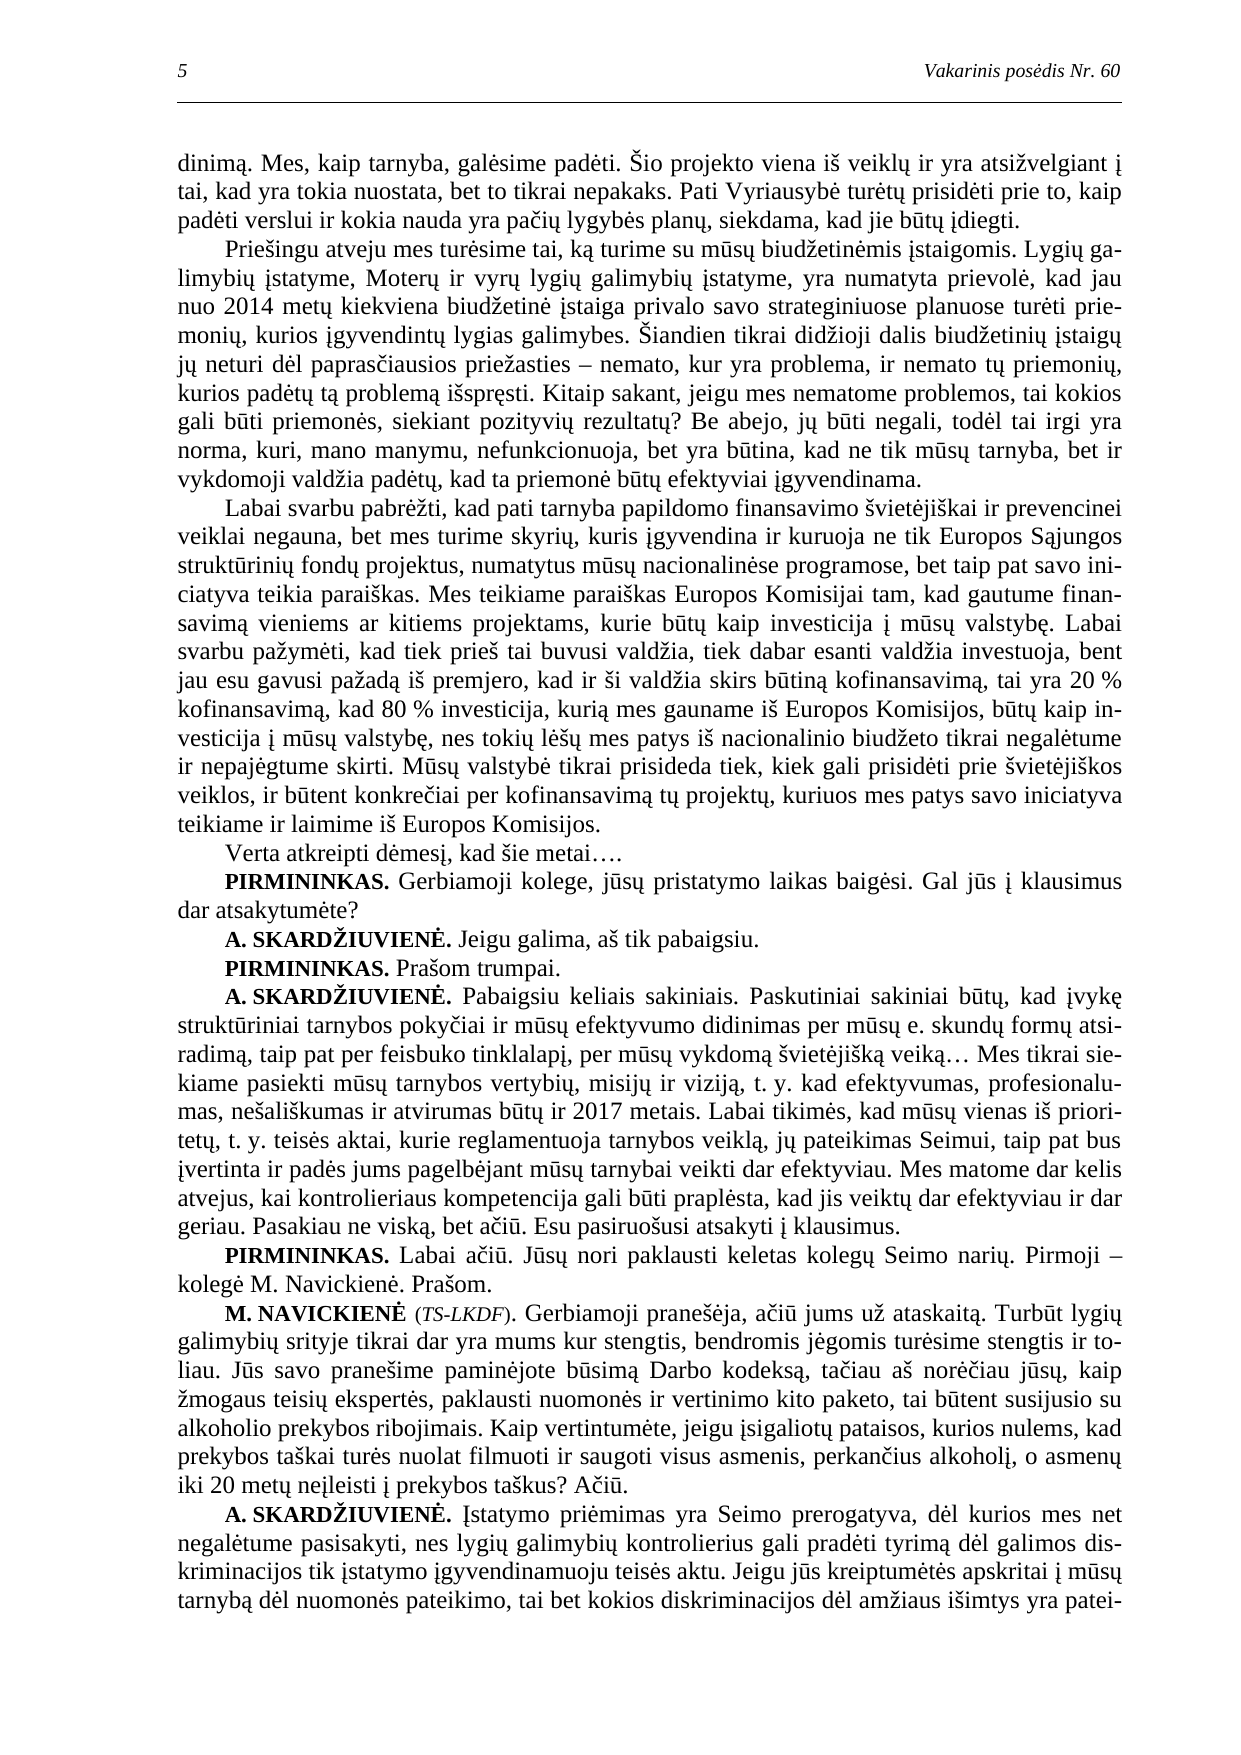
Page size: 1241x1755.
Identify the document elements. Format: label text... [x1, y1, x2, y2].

text di­ni­mą. Mes, kaip tar­ny­ba, ga­lė­si­me pa­dė­ti. Šio pro­jek­to vie­na iš veik­lų ir yra at­si­žvel­giant į tai, kad yra to­kia nuo­sta­ta, bet to tik­rai ne­pa­kaks. Pa­ti Vy­riau­sy­bė tu­rė­tų pri­si­dė­ti prie to, kaip pa­dė­ti ver­slui ir ko­kia nau­da yra pa­čių ly­gy­bės pla­nų, siek­da­ma, kad jie bū­tų įdieg­ti. [177, 148, 1122, 234]
text La­bai svar­bu pa­brėž­ti, kad pa­ti tar­ny­ba pa­pil­do­mo fi­nan­sa­vi­mo švie­tė­jiš­kai ir pre­ven­ci­nei veik­lai ne­gau­na, bet mes tu­ri­me sky­rių, ku­ris įgy­ven­di­na ir ku­ruo­ja ne tik Eu­ro­pos Są­jun­gos struk­tū­ri­nių fon­dų pro­jek­tus, nu­ma­ty­tus mū­sų na­cio­na­li­nė­se pro­gra­mo­se, bet taip pat sa­vo ini­cia­ty­va tei­kia pa­raiš­kas. Mes tei­kia­me pa­raiš­kas Eu­ro­pos Ko­mi­si­jai tam, kad gau­tu­me fi­nan­sa­vi­mą vie­niems ar ki­tiems pro­jek­tams, ku­rie bū­tų kaip in­ves­ti­ci­ja į mū­sų vals­ty­bę. La­bai svar­bu pa­žy­mė­ti, kad tiek prieš tai bu­vu­si val­džia, tiek da­bar esan­ti val­džia in­ves­tuo­ja, bent jau esu ga­vu­si pa­ža­dą iš prem­je­ro, kad ir ši val­džia skirs bū­ti­ną ko­fi­nan­sa­vi­mą, tai yra 20 % ko­fi­nan­sa­vi­mą, kad 80 % in­ves­ti­ci­ja, ku­rią mes gau­na­me iš Eu­ro­pos Ko­mi­si­jos, bū­tų kaip in­ves­ti­ci­ja į mū­sų vals­ty­bę, nes to­kių lė­šų mes pa­tys iš na­cio­na­li­nio biu­dže­to tik­rai ne­ga­lė­tu­me ir ne­pa­jėg­tu­me skir­ti. Mū­sų vals­ty­bė tik­rai pri­si­de­da tiek, kiek ga­li pri­si­dė­ti prie švie­tė­jiš­kos veik­los, ir bū­tent kon­kre­čiai per ko­fi­nan­sa­vi­mą tų pro­jek­tų, ku­riuos mes pa­tys sa­vo ini­cia­ty­va tei­kia­me ir lai­mi­me iš Eu­ro­pos Ko­mi­si­jos. [177, 493, 1122, 838]
text Prie­šin­gu at­ve­ju mes tu­rė­si­me tai, ką tu­ri­me su mū­sų biu­dže­ti­nė­mis įstai­go­mis. Ly­gių ga­li­my­bių įsta­ty­me, Mo­te­rų ir vy­rų ly­gių ga­li­my­bių įsta­ty­me, yra nu­ma­ty­ta prie­vo­lė, kad jau nuo 2014 me­tų kiek­vie­na biu­dže­ti­nė įstai­ga pri­va­lo sa­vo stra­te­gi­niuo­se pla­nuo­se tu­rė­ti prie­mo­nių, ku­rios įgy­ven­din­tų ly­gias ga­li­my­bes. Šian­dien tik­rai di­džio­ji da­lis biu­dže­ti­nių įstai­gų jų ne­tu­ri dėl pa­pras­čiau­sios prie­žas­ties – ne­ma­to, kur yra pro­ble­ma, ir ne­ma­to tų prie­mo­nių, ku­rios pa­dė­tų tą pro­ble­mą iš­spręs­ti. Ki­taip sa­kant, jei­gu mes ne­ma­to­me pro­ble­mos, tai ko­kios ga­li bū­ti prie­mo­nės, sie­kiant po­zi­ty­vių re­zul­ta­tų? Be abe­jo, jų bū­ti ne­ga­li, to­dėl tai ir­gi yra nor­ma, ku­ri, ma­no ma­ny­mu, ne­funk­cio­nuo­ja, bet yra bū­ti­na, kad ne tik mū­sų tar­ny­ba, bet ir vyk­do­mo­ji val­džia pa­dė­tų, kad ta prie­mo­nė bū­tų efek­ty­viai įgy­ven­di­na­ma. [177, 234, 1122, 493]
text Ver­ta at­kreip­ti dė­me­sį, kad šie me­tai…. [177, 838, 1122, 866]
text M. NAVICKIENĖ (TS-LKDF). Ger­bia­mo­ji pra­ne­šė­ja, ačiū jums už ata­skai­tą. Tur­būt ly­gių ga­li­my­bių sri­ty­je tik­rai dar yra mums kur steng­tis, ben­dro­mis jė­go­mis tu­rė­si­me steng­tis ir to­liau. Jūs sa­vo pra­ne­ši­me pa­mi­nė­jo­te bū­si­mą Dar­bo ko­dek­są, ta­čiau aš no­rė­čiau jū­sų, kaip žmo­gaus tei­sių eks­per­tės, pa­klaus­ti nuo­mo­nės ir ver­ti­ni­mo ki­to pa­ke­to, tai bū­tent su­si­ju­sio su al­ko­ho­lio pre­ky­bos ri­bo­ji­mais. Kaip ver­tin­tu­mė­te, jei­gu įsi­ga­lio­tų pa­tai­sos, ku­rios nu­lems, kad pre­ky­bos taš­kai tu­rės nuo­lat fil­muo­ti ir sau­go­ti vi­sus as­me­nis, per­kan­čius al­ko­ho­lį, o as­me­nų iki 20 me­tų ne­įleis­ti į pre­ky­bos taš­kus? Ačiū. [177, 1298, 1122, 1499]
text PIRMININKAS. La­bai ačiū. Jū­sų no­ri pa­klaus­ti ke­le­tas ko­le­gų Sei­mo na­rių. Pir­mo­ji – ko­le­gė M. Na­vic­kie­nė. Pra­šom. [177, 1240, 1122, 1298]
text PIRMININKAS. Pra­šom trum­pai. [177, 953, 1122, 981]
text A. SKARDŽIUVIENĖ. Pa­baig­siu ke­liais sa­ki­niais. Pas­ku­ti­niai sa­ki­niai bū­tų, kad įvy­kę struk­tū­ri­niai tar­ny­bos po­ky­čiai ir mū­sų efek­ty­vu­mo di­di­ni­mas per mū­sų e. skun­dų for­mų at­si­ra­di­mą, taip pat per feis­bu­ko tin­kla­la­pį, per mū­sų vyk­do­mą švie­tė­jiš­ką vei­ką… Mes tik­rai sie­kia­me pa­siek­ti mū­sų tar­ny­bos ver­ty­bių, mi­si­jų ir vi­zi­ją, t. y. kad efek­ty­vu­mas, pro­fe­sio­na­lu­mas, ne­ša­liš­ku­mas ir at­vi­ru­mas bū­tų ir 2017 me­tais. La­bai ti­ki­mės, kad mū­sų vie­nas iš pri­ori­te­tų, t. y. tei­sės ak­tai, ku­rie reg­la­men­tuo­ja tar­ny­bos veik­lą, jų pa­tei­ki­mas Sei­mui, taip pat bus įver­tin­ta ir pa­dės jums pa­gel­bė­jant mū­sų tar­ny­bai veik­ti dar efek­ty­viau. Mes ma­to­me dar ke­lis at­ve­jus, kai kon­tro­lie­riaus kom­pe­ten­ci­ja ga­li bū­ti pra­plės­ta, kad jis veik­tų dar efek­ty­viau ir dar ge­riau. Pa­sa­kiau ne vis­ką, bet ačiū. Esu pa­si­ruo­šu­si at­sa­ky­ti į klau­si­mus. [177, 981, 1122, 1240]
text A. SKARDŽIUVIENĖ. Įsta­ty­mo pri­ėmi­mas yra Sei­mo pre­ro­ga­ty­va, dėl ku­rios mes net ne­ga­lė­tu­me pa­si­sa­ky­ti, nes ly­gių ga­li­my­bių kon­tro­lie­rius ga­li pra­dė­ti ty­ri­mą dėl ga­li­mos dis­kri­mi­na­ci­jos tik įsta­ty­mo įgy­ven­di­na­muo­ju tei­sės ak­tu. Jei­gu jūs kreip­tu­mė­tės ap­skri­tai į mū­sų tar­ny­bą dėl nuo­mo­nės pa­tei­ki­mo, tai bet ko­kios dis­kri­mi­na­ci­jos dėl am­žiaus iš­im­tys yra pa­tei­ [177, 1499, 1122, 1614]
text A. SKARDŽIUVIENĖ. Jei­gu ga­li­ma, aš tik pa­baig­siu. [177, 924, 1122, 953]
text PIRMININKAS. Ger­bia­mo­ji ko­le­ge, jū­sų pri­sta­ty­mo lai­kas bai­gė­si. Gal jūs į klau­si­mus dar at­sa­ky­tu­mė­te? [177, 866, 1122, 924]
